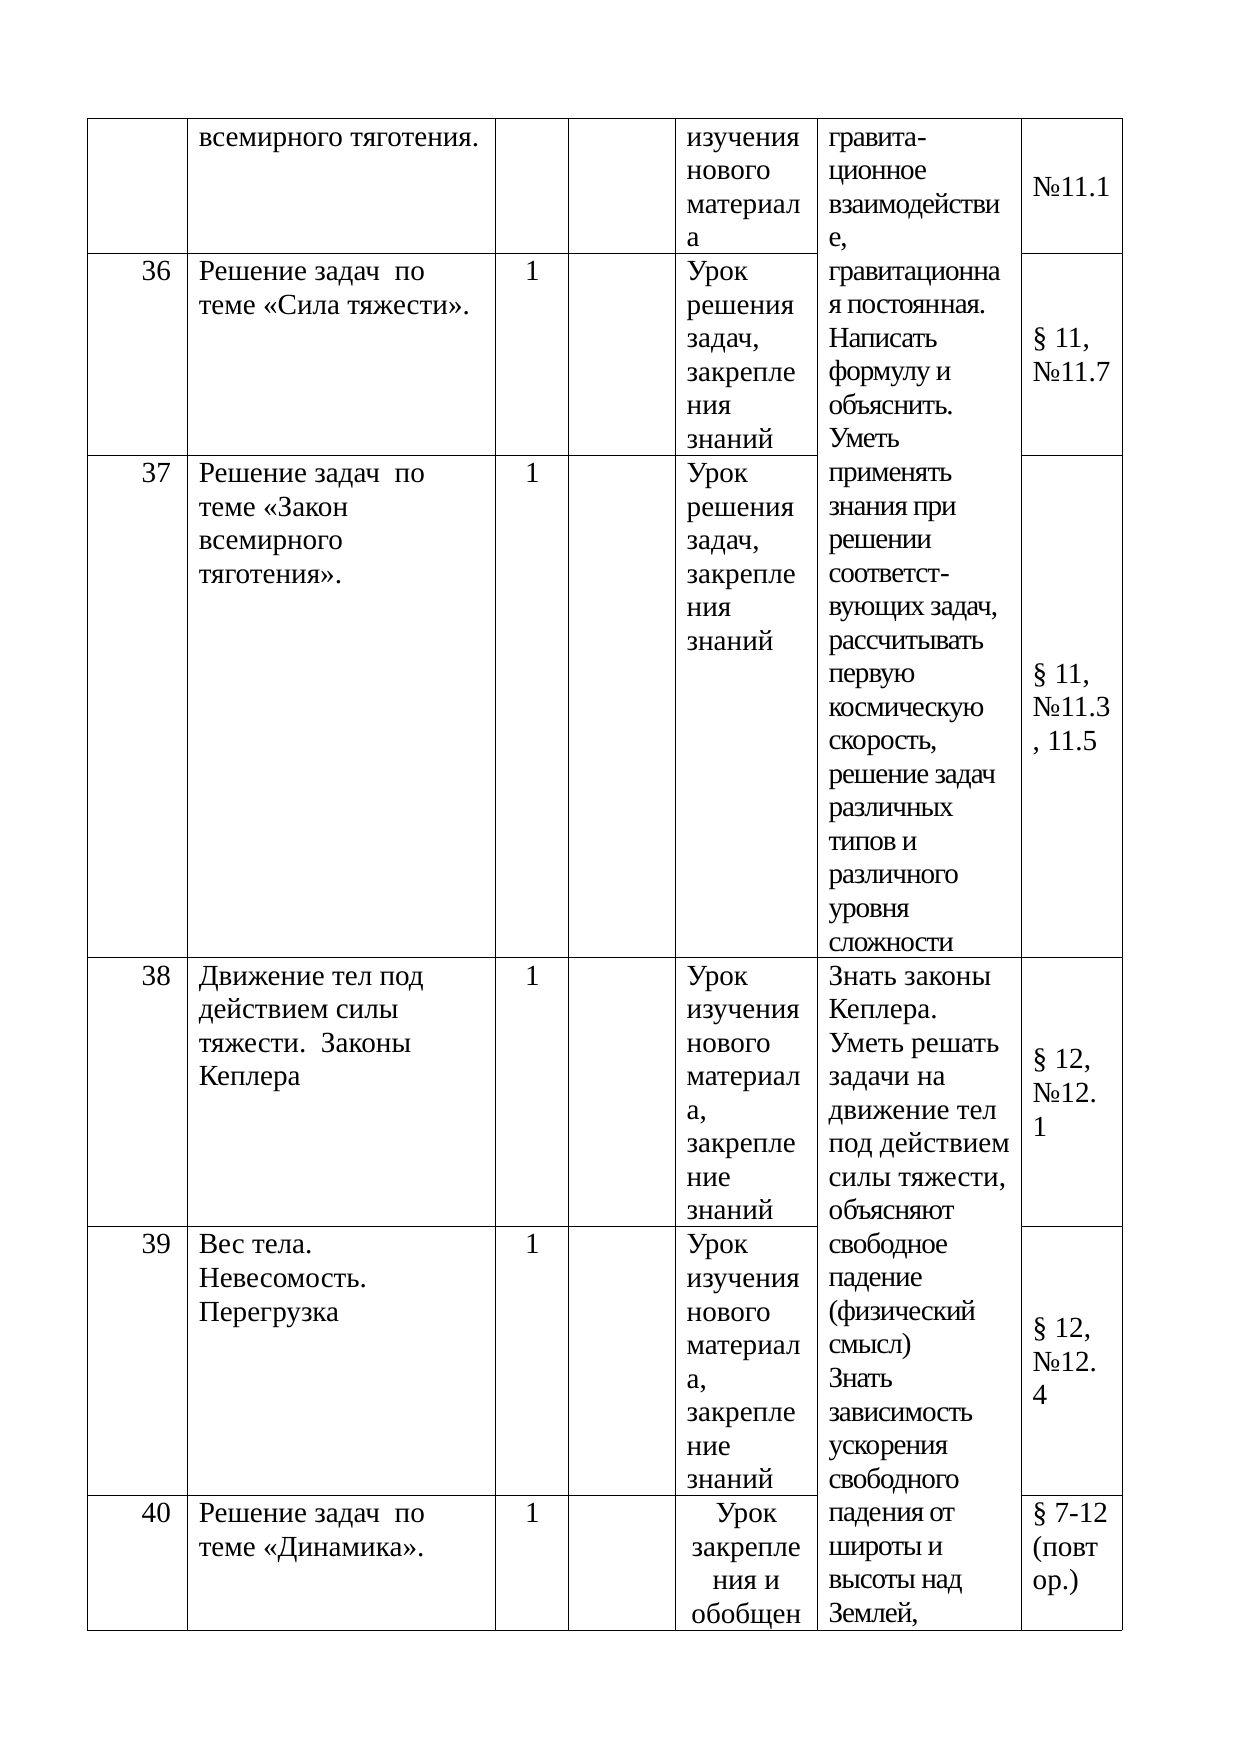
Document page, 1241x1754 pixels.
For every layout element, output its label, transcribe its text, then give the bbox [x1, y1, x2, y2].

table_cell Урок решения задач, закрепления знаний [676, 456, 817, 957]
table_cell Решение задач по теме «Сила тяжести». [188, 254, 495, 454]
table_cell § 12, №12.4 [1022, 1227, 1122, 1495]
table_cell [569, 1496, 675, 1629]
table_cell § 12, №12.1 [1022, 958, 1122, 1226]
table_cell 37 [88, 456, 187, 957]
table_cell Решение задач по теме «Закон всемирного тяготения». [188, 456, 495, 957]
table_cell 1 [496, 1227, 568, 1495]
table_cell Движение тел под действием силы тяжести. Законы Кеплера [188, 958, 495, 1226]
table_cell [569, 254, 675, 454]
table_cell 1 [496, 958, 568, 1226]
table_cell [496, 119, 568, 253]
table_cell § 7-12 (повтор.) [1022, 1496, 1122, 1629]
table_cell [569, 456, 675, 957]
table_cell Знать законы Кеплера. Уметь решать задачи на движение тел под действием силы тяжести, объясняют свободное падение (физический смысл) Знать зависимость уско­рения свободного паде­ния от широты и высоты над Землей, [818, 958, 1021, 1629]
table_cell 1 [496, 456, 568, 957]
table_cell 38 [88, 958, 187, 1226]
table_cell [569, 958, 675, 1226]
table_cell [569, 119, 675, 253]
table_cell 1 [496, 254, 568, 454]
table_cell 40 [88, 1496, 187, 1629]
table_cell Урок изучения нового материала, закрепление знаний [676, 1227, 817, 1495]
table_cell Урок изучения нового материала, закрепление знаний [676, 958, 817, 1226]
table_cell Вес тела. Невесомость. Перегрузка [188, 1227, 495, 1495]
table_cell § 11, №11.3, 11.5 [1022, 456, 1122, 957]
table_cell 1 [496, 1496, 568, 1629]
table_cell 36 [88, 254, 187, 454]
table_cell [569, 1227, 675, 1495]
table_cell § 11, №11.7 [1022, 254, 1122, 454]
table_cell Решение задач по теме «Динамика». [188, 1496, 495, 1629]
table_cell №11.1 [1022, 119, 1122, 253]
table_cell гравита­ционное взаимодействие, гравитационная постоян­ная. Написать формулу и объяснить. Уметь применять знания при решении соответст­вующих задач, рассчитывать первую космическую ско­рость, решение задач различных типов и различного уровня сложности [818, 119, 1021, 957]
table_cell Урок закрепления и обобщен [676, 1496, 817, 1629]
table_cell [88, 119, 187, 253]
table_cell 39 [88, 1227, 187, 1495]
table_cell всемирного тяготения. [188, 119, 495, 253]
table_cell Урок решения задач, закрепления знаний [676, 254, 817, 454]
table_cell изучения нового материала [676, 119, 817, 253]
